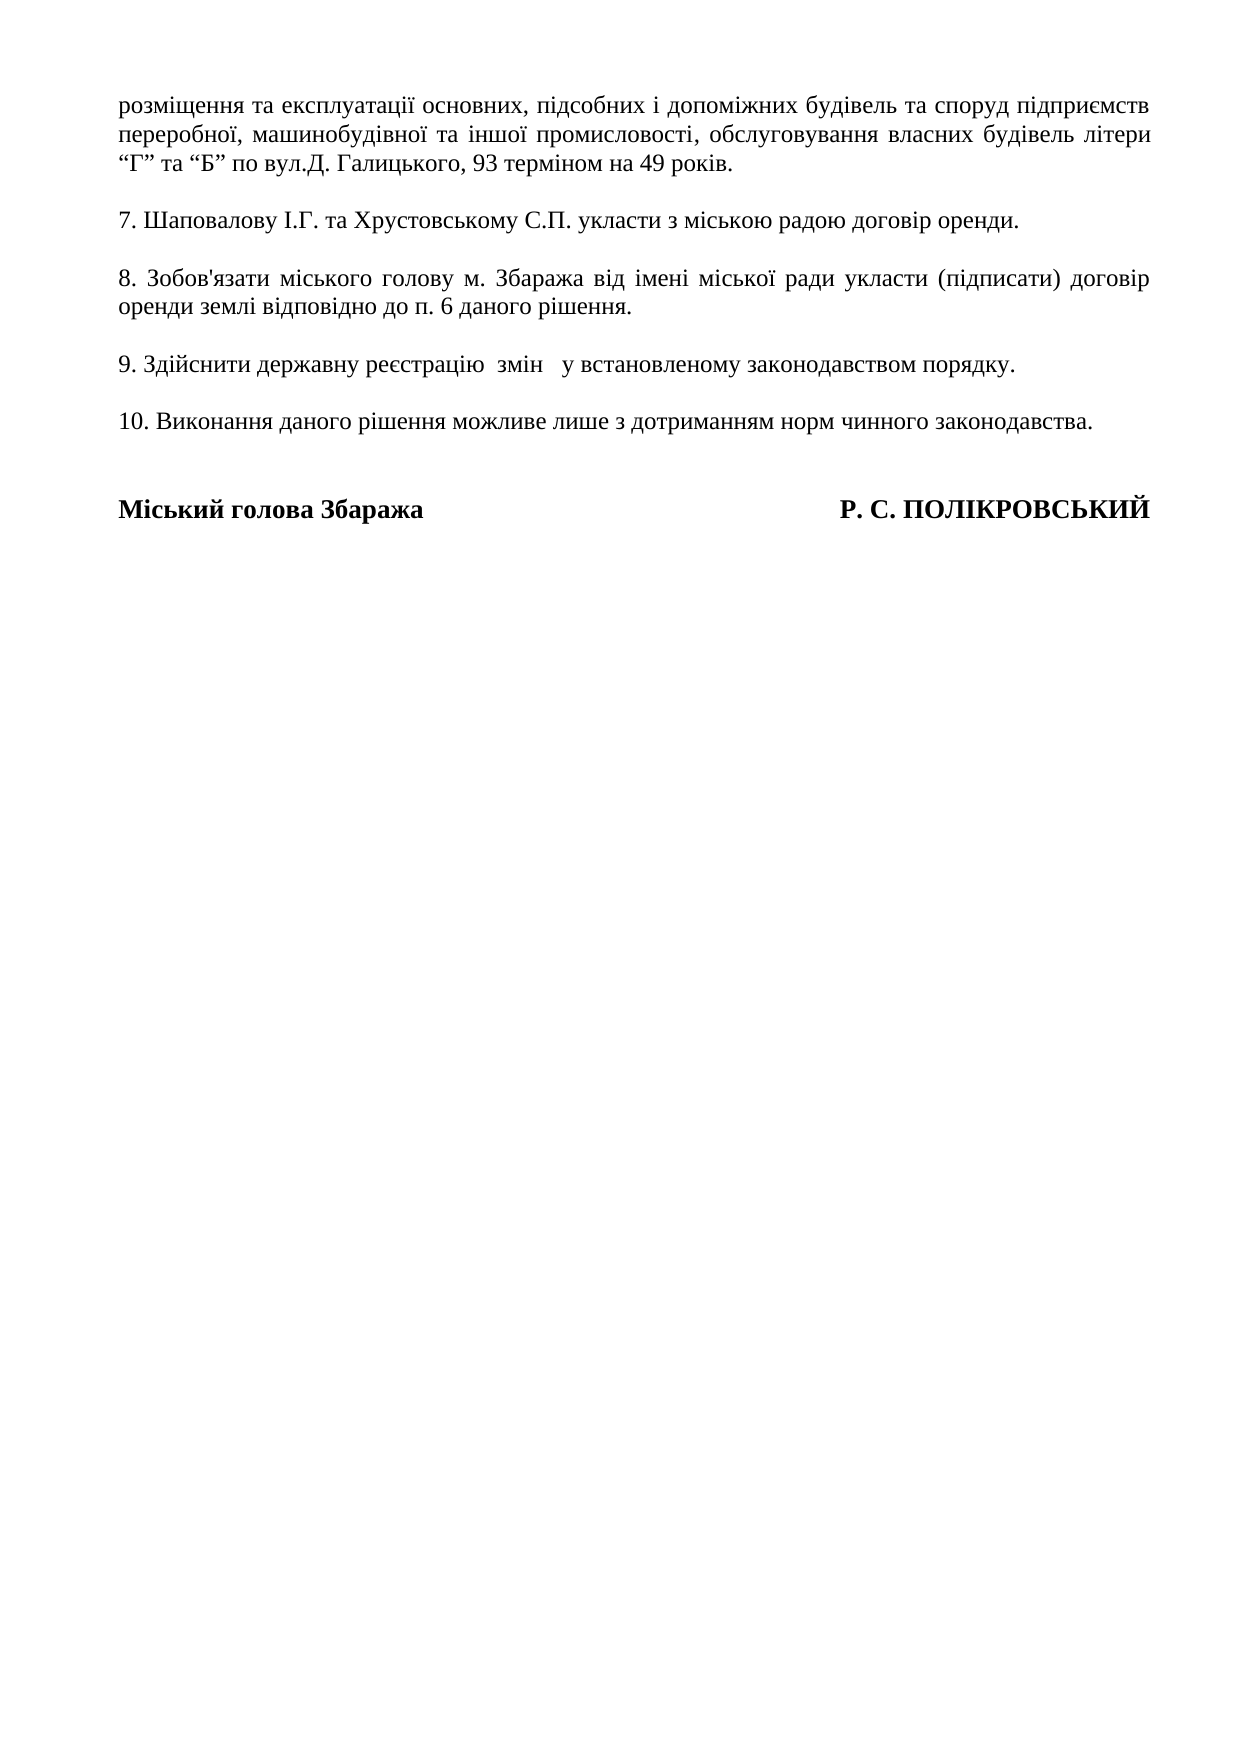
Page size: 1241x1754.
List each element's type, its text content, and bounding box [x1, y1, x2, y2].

text Міський голова Збаража Р. С. ПОЛІКРОВСЬКИЙ [118, 493, 1151, 524]
list 10. Виконання даного рішення можливе лише з дотриманням норм чинного законодавства. [118, 406, 1151, 435]
list розміщення та експлуатації основних, підсобних і допоміжних будівель та споруд підприємств переробної, машинобудівної та іншої промисловості, обслуговування власних будівель літери “Г” та “Б” по вул.Д. Галицького, 93 терміном на 49 років. [118, 90, 1151, 176]
list 9. Здійснити державну реєстрацію змін у встановленому законодавством порядку. [118, 349, 1151, 378]
list 8. Зобов'язати міського голову м. Збаража від імені міської ради укласти (підписати) договір оренди землі відповідно до п. 6 даного рішення. [118, 263, 1151, 320]
list 7. Шаповалову І.Г. та Хрустовському С.П. укласти з міською радою договір оренди. [118, 205, 1151, 234]
